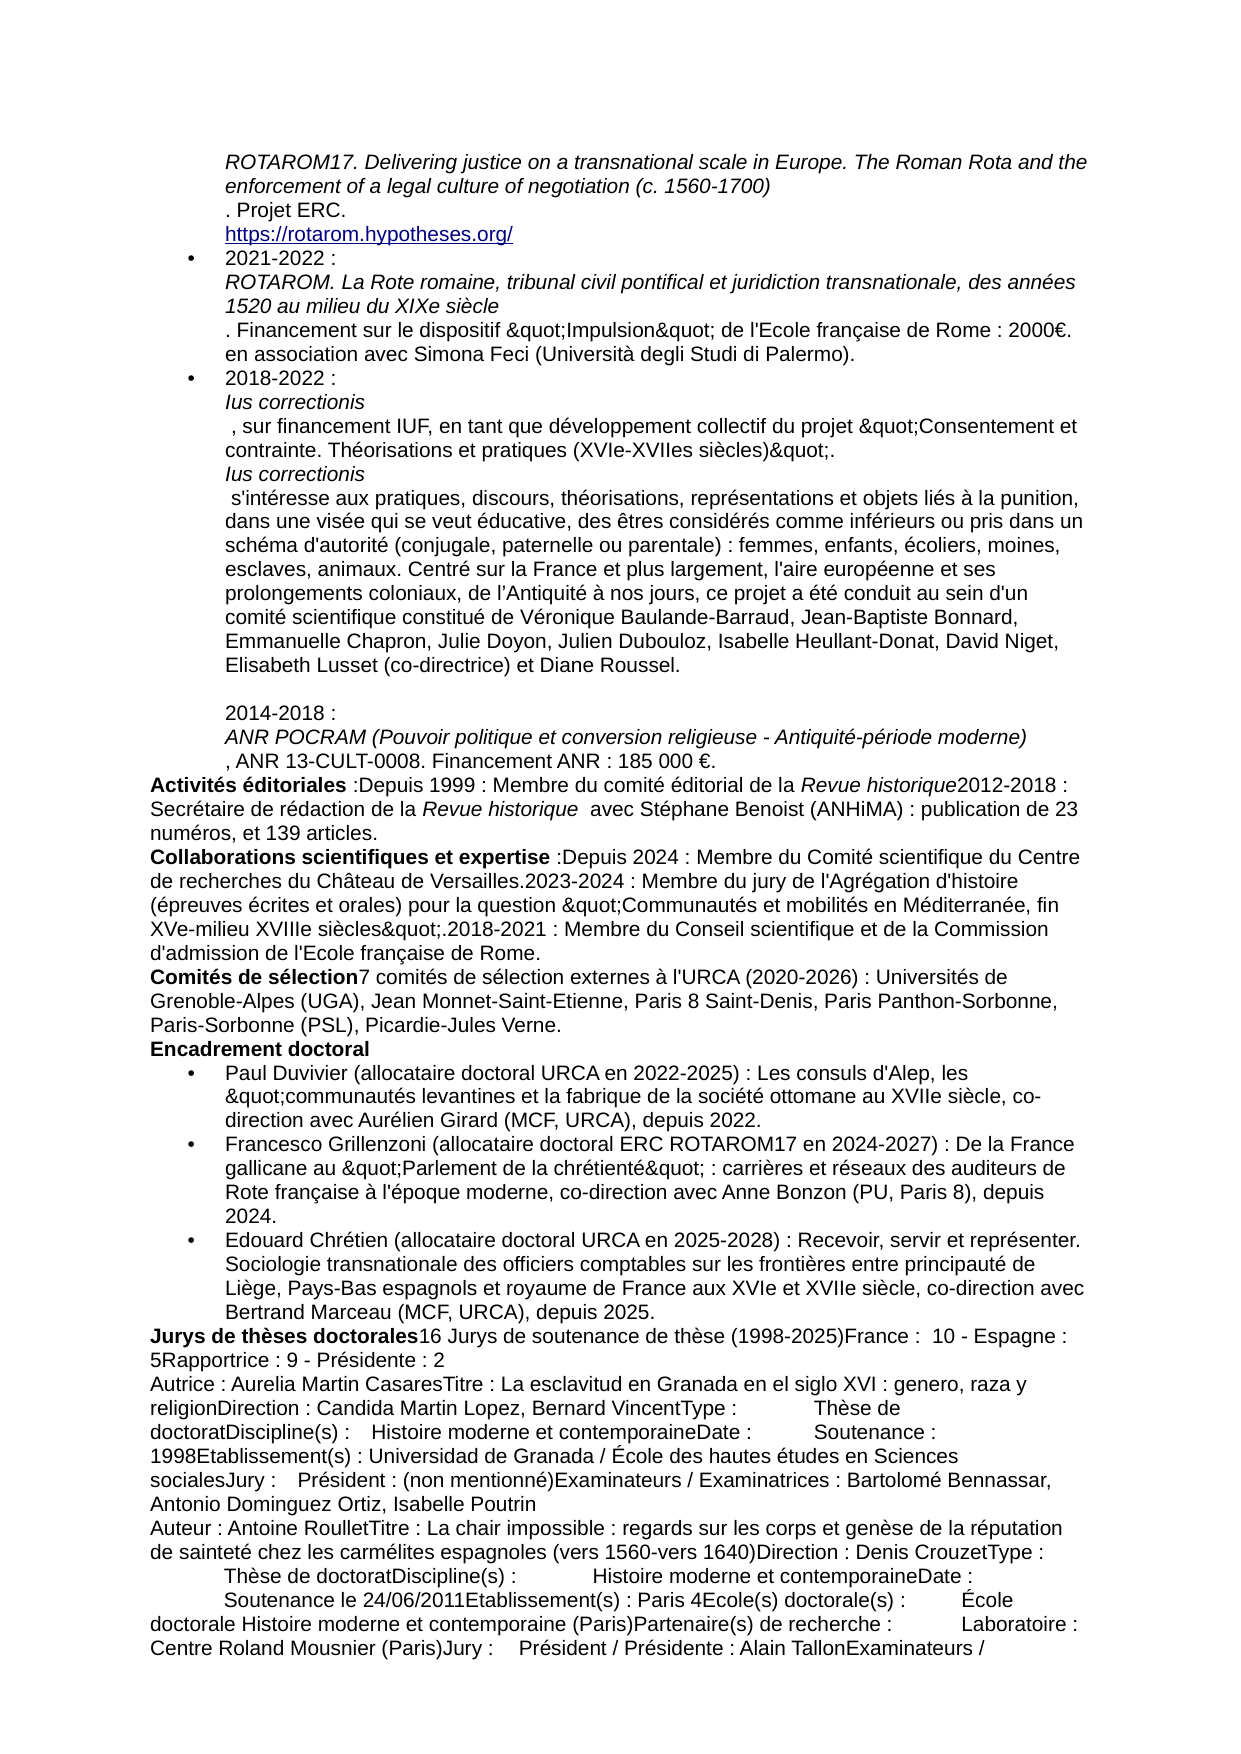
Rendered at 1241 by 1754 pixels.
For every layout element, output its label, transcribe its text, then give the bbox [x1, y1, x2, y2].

list ANR POCRAM (Pouvoir politique et conversion religieuse - Antiquité-période moderne) [187, 725, 1090, 749]
list Paul Duvivier (allocataire doctoral URCA en 2022-2025) : Les consuls d'Alep, les &quot;communautés levantines et la fabrique de la société ottomane au XVIIe siècle, co-direction avec Aurélien Girard (MCF, URCA), depuis 2022. [187, 1060, 1090, 1132]
list 2018-2022 : [187, 366, 1090, 389]
list 2014-2018 : [187, 701, 1090, 725]
list https://rotarom.hypotheses.org/ [187, 222, 1090, 246]
text Jurys de thèses doctorales16 Jurys de soutenance de thèse (1998-2025)France : 10 - Espagne : 5Rapportrice : 9 - Présidente : 2 [150, 1324, 1090, 1372]
list ROTAROM17. Delivering justice on a transnational scale in Europe. The Roman Rota and the enforcement of a legal culture of negotiation (c. 1560-1700) [187, 150, 1090, 198]
text Autrice : Aurelia Martin CasaresTitre : La esclavitud en Granada en el siglo XVI : genero, raza y religionDirection : Candida Martin Lopez, Bernard VincentType : Thèse de doctoratDiscipline(s) : Histoire moderne et contemporaineDate : Soutenance : 1998Etablissement(s) : Universidad de Granada / École des hautes études en Sciences socialesJury : Président : (non mentionné)Examinateurs / Examinatrices : Bartolomé Bennassar, Antonio Dominguez Ortiz, Isabelle Poutrin [150, 1372, 1090, 1516]
list Ius correctionis [187, 389, 1090, 413]
list Ius correctionis [187, 461, 1090, 485]
text Auteur : Antoine RoulletTitre : La chair impossible : regards sur les corps et genèse de la réputation de sainteté chez les carmélites espagnoles (vers 1560-vers 1640)Direction : Denis CrouzetType : Thèse de doctoratDiscipline(s) : Histoire moderne et contemporaineDate : Soutenance le 24/06/2011Etablissement(s) : Paris 4Ecole(s) doctorale(s) : École doctorale Histoire moderne et contemporaine (Paris)Partenaire(s) de recherche : Laboratoire : Centre Roland Mousnier (Paris)Jury : Président / Présidente : Alain TallonExaminateurs / [150, 1516, 1090, 1659]
list , sur financement IUF, en tant que développement collectif du projet &quot;Consentement et contrainte. Théorisations et pratiques (XVIe-XVIIes siècles)&quot;. [187, 413, 1090, 461]
text Collaborations scientifiques et expertise :Depuis 2024 : Membre du Comité scientifique du Centre de recherches du Château de Versailles.2023-2024 : Membre du jury de l'Agrégation d'histoire (épreuves écrites et orales) pour la question &quot;Communautés et mobilités en Méditerranée, fin XVe-milieu XVIIIe siècles&quot;.2018-2021 : Membre du Conseil scientifique et de la Commission d'admission de l'Ecole française de Rome. [150, 845, 1090, 964]
list Francesco Grillenzoni (allocataire doctoral ERC ROTAROM17 en 2024-2027) : De la France gallicane au &quot;Parlement de la chrétienté&quot; : carrières et réseaux des auditeurs de Rote française à l'époque moderne, co-direction avec Anne Bonzon (PU, Paris 8), depuis 2024. [187, 1132, 1090, 1228]
list 2021-2022 : [187, 246, 1090, 270]
list , ANR 13-CULT-0008. Financement ANR : 185 000 €. [187, 749, 1090, 773]
list . Projet ERC. [187, 198, 1090, 222]
text Comités de sélection7 comités de sélection externes à l'URCA (2020-2026) : Universités de Grenoble-Alpes (UGA), Jean Monnet-Saint-Etienne, Paris 8 Saint-Denis, Paris Panthon-Sorbonne, Paris-Sorbonne (PSL), Picardie-Jules Verne. [150, 964, 1090, 1036]
list Edouard Chrétien (allocataire doctoral URCA en 2025-2028) : Recevoir, servir et représenter. Sociologie transnationale des officiers comptables sur les frontières entre principauté de Liège, Pays-Bas espagnols et royaume de France aux XVIe et XVIIe siècle, co-direction avec Bertrand Marceau (MCF, URCA), depuis 2025. [187, 1228, 1090, 1324]
text Encadrement doctoral [150, 1036, 1090, 1060]
list s'intéresse aux pratiques, discours, théorisations, représentations et objets liés à la punition, dans une visée qui se veut éducative, des êtres considérés comme inférieurs ou pris dans un schéma d'autorité (conjugale, paternelle ou parentale) : femmes, enfants, écoliers, moines, esclaves, animaux. Centré sur la France et plus largement, l'aire européenne et ses prolongements coloniaux, de l’Antiquité à nos jours, ce projet a été conduit au sein d'un comité scientifique constitué de Véronique Baulande-Barraud, Jean-Baptiste Bonnard, Emmanuelle Chapron, Julie Doyon, Julien Dubouloz, Isabelle Heullant-Donat, David Niget, Elisabeth Lusset (co-directrice) et Diane Roussel. [187, 485, 1090, 677]
text Activités éditoriales :Depuis 1999 : Membre du comité éditorial de la Revue historique2012-2018 : Secrétaire de rédaction de la Revue historique avec Stéphane Benoist (ANHiMA) : publication de 23 numéros, et 139 articles. [150, 773, 1090, 845]
list . Financement sur le dispositif &quot;Impulsion&quot; de l'Ecole française de Rome : 2000€. en association avec Simona Feci (Università degli Studi di Palermo). [187, 318, 1090, 366]
list ROTAROM. La Rote romaine, tribunal civil pontifical et juridiction transnationale, des années 1520 au milieu du XIXe siècle [187, 270, 1090, 318]
